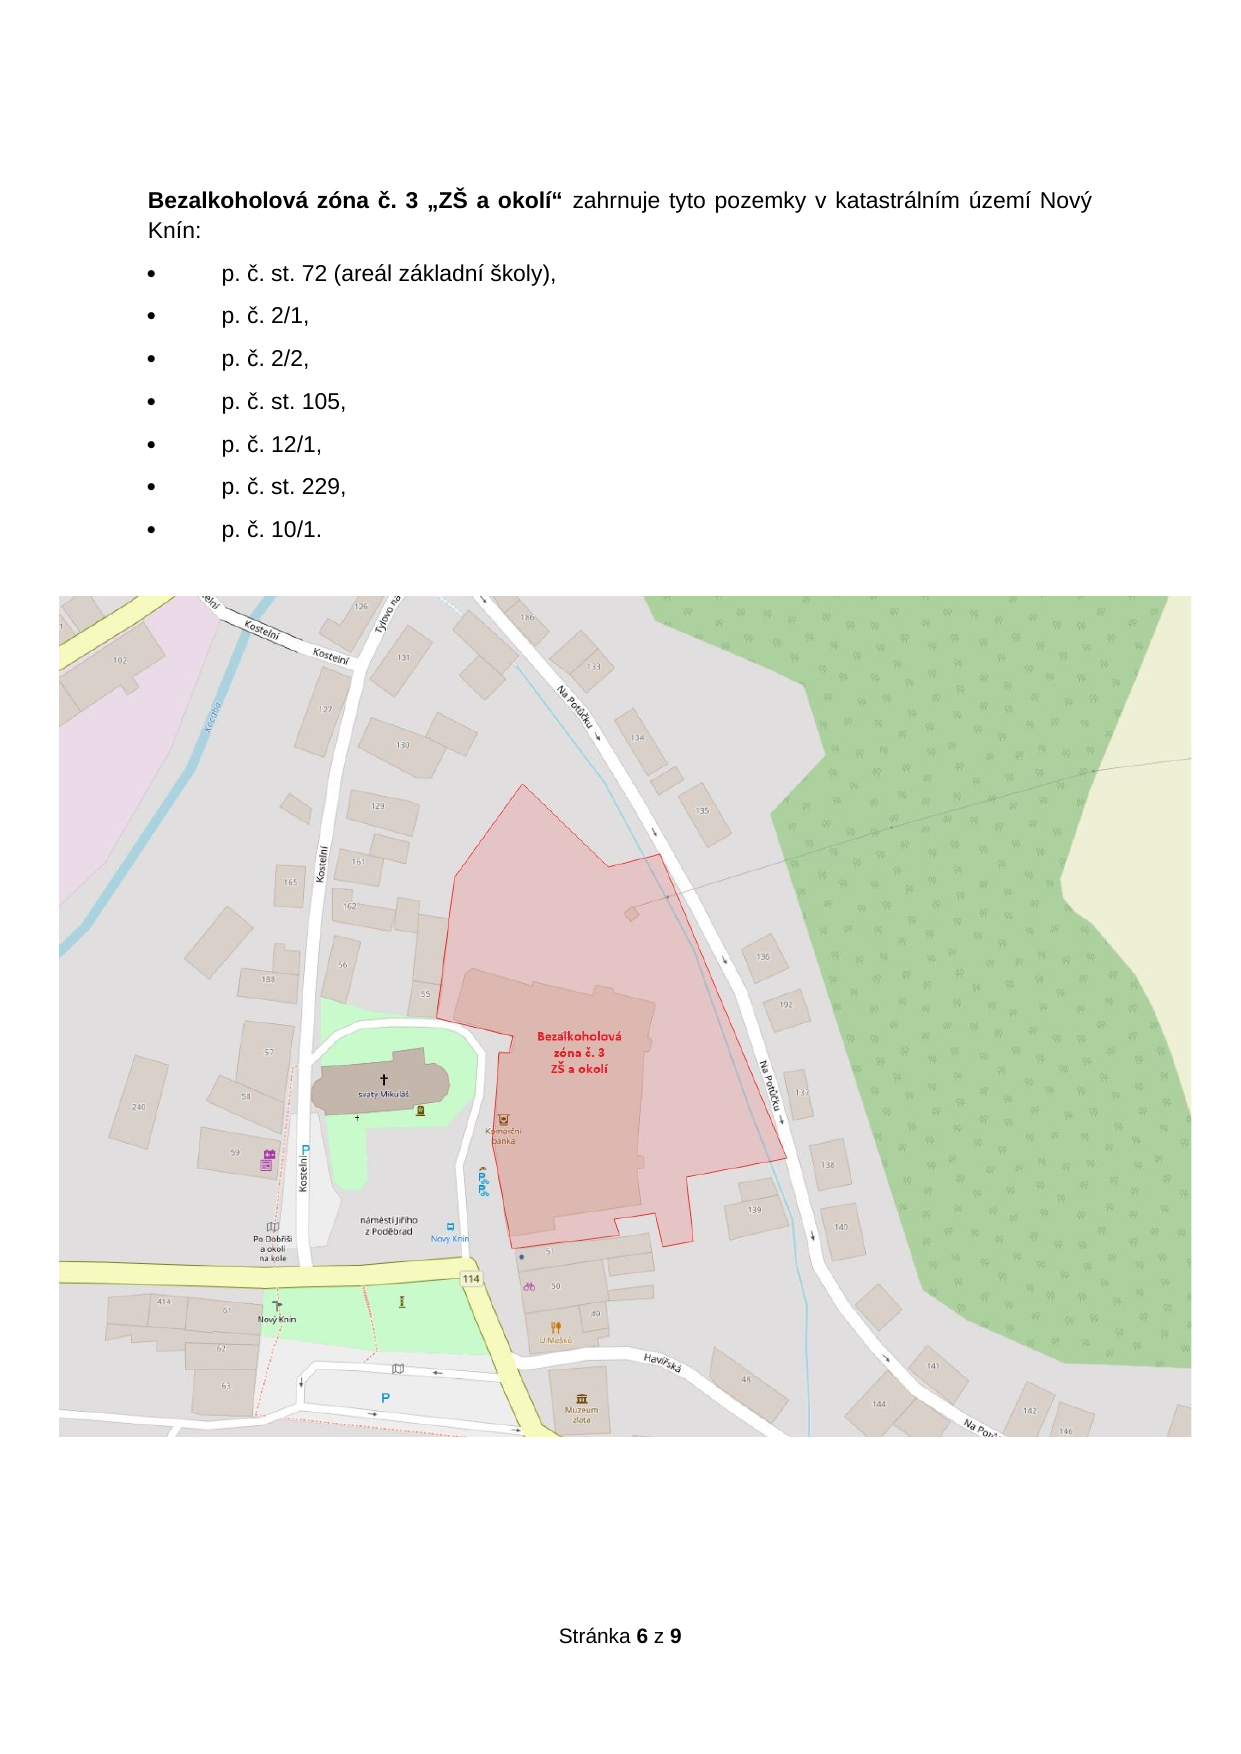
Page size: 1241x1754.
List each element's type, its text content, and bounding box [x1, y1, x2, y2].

text Bezalkoholová zóna č. 3 „ZŠ a okolí“ zahrnuje tyto pozemky v katastrálním území Nový Knín: [148, 187, 1092, 243]
list p. č. 2/1, [148, 302, 1092, 329]
list p. č. 12/1, [148, 431, 1092, 457]
list p. č. st. 72 (areál základní školy), [148, 260, 1092, 286]
list p. č. st. 105, [148, 388, 1092, 414]
list p. č. 2/2, [148, 345, 1092, 372]
list p. č. st. 229, [148, 473, 1092, 500]
list p. č. 10/1. [148, 516, 1092, 542]
